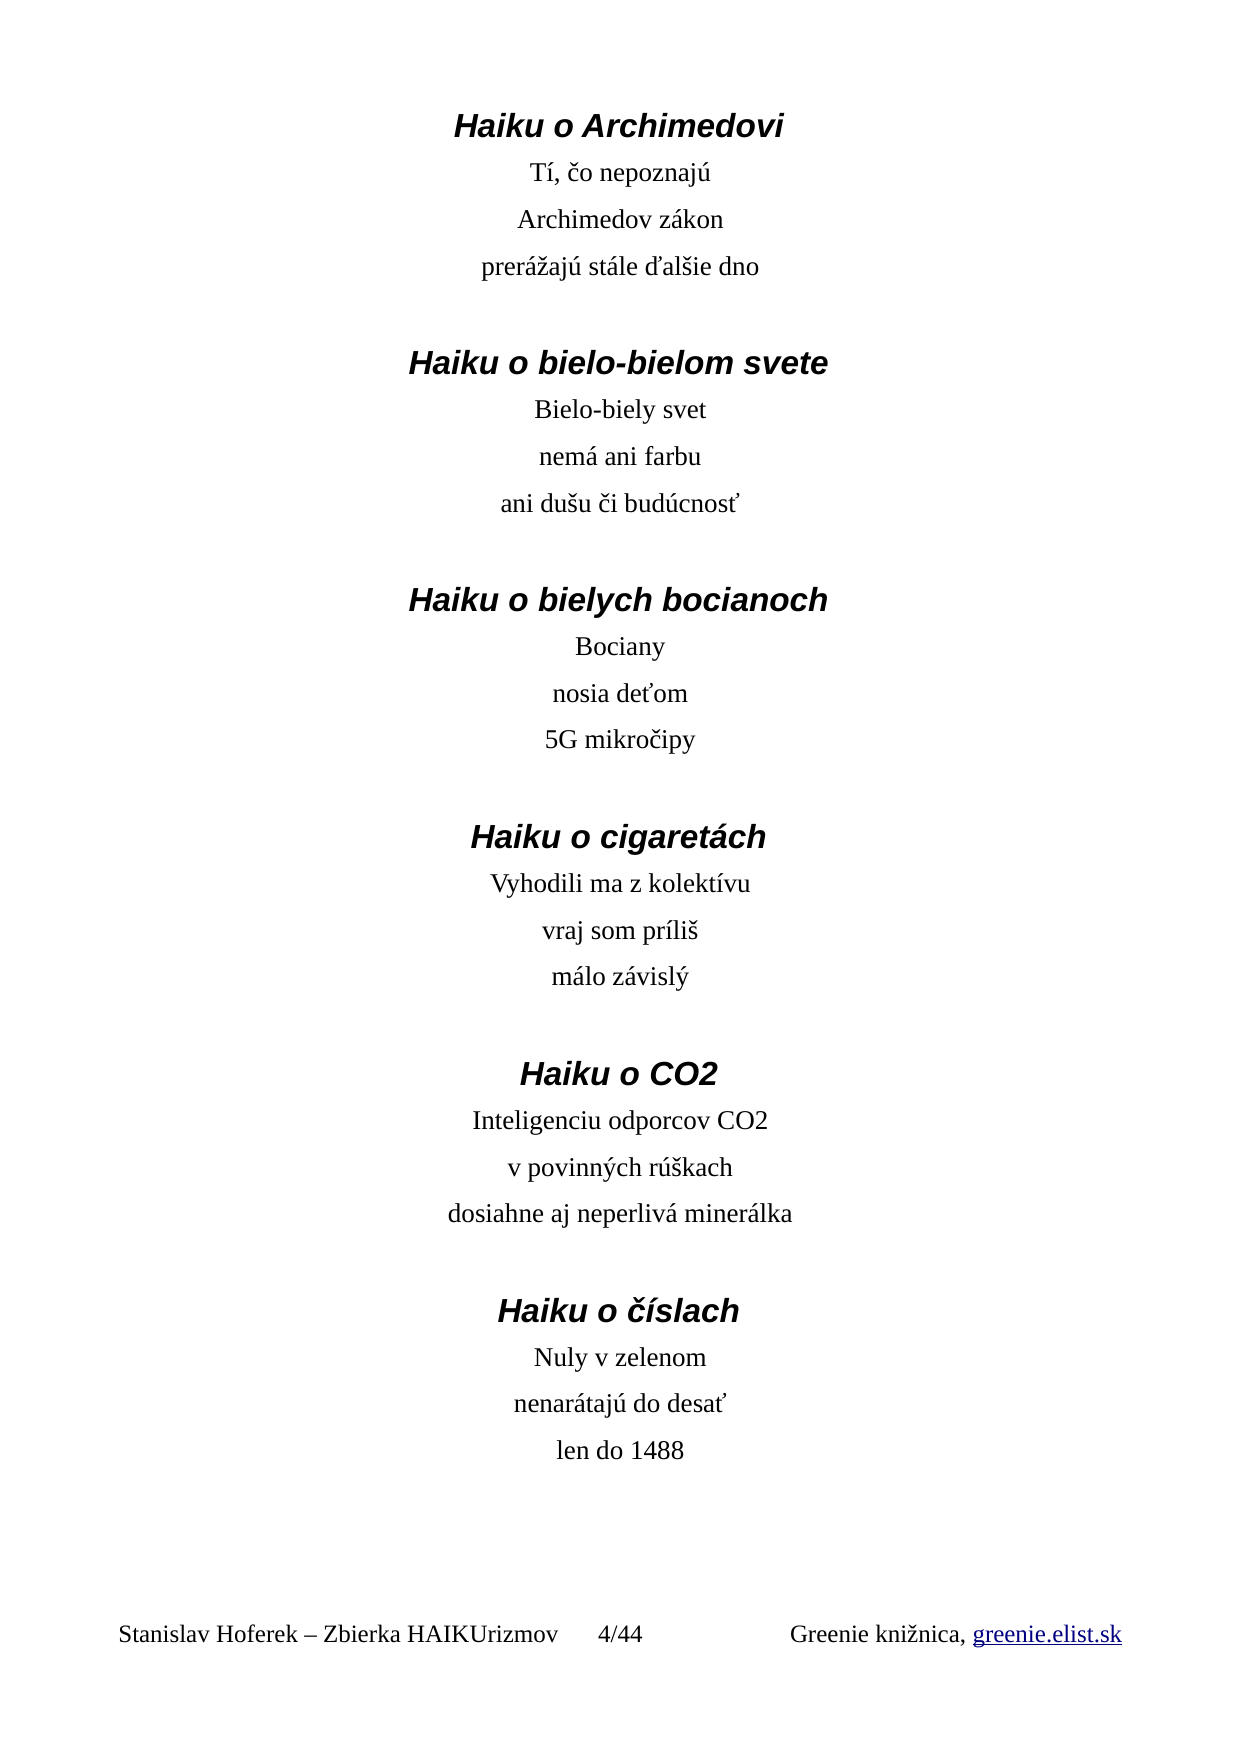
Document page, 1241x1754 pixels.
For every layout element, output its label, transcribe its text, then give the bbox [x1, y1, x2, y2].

text Nuly v zelenom nenarátajú do desať len do 1488 [106, 1341, 1134, 1465]
subtitle Haiku o bielych bocianoch [106, 580, 1134, 618]
text Bociany nosia deťom 5G mikročipy [106, 630, 1134, 755]
text Inteligenciu odporcov CO2 v povinných rúškach dosiahne aj neperlivá minerálka [106, 1104, 1134, 1228]
text Bielo-biely svet nemá ani farbu ani dušu či budúcnosť [106, 393, 1134, 518]
subtitle Haiku o CO2 [106, 1054, 1134, 1092]
subtitle Haiku o číslach [106, 1291, 1134, 1329]
subtitle Haiku o Archimedovi [106, 106, 1134, 145]
text Vyhodili ma z kolektívu vraj som príliš málo závislý [106, 867, 1134, 992]
subtitle Haiku o bielo-bielom svete [106, 343, 1134, 382]
text Tí, čo nepoznajú Archimedov zákon prerážajú stále ďalšie dno [106, 156, 1134, 281]
subtitle Haiku o cigaretách [106, 817, 1134, 855]
